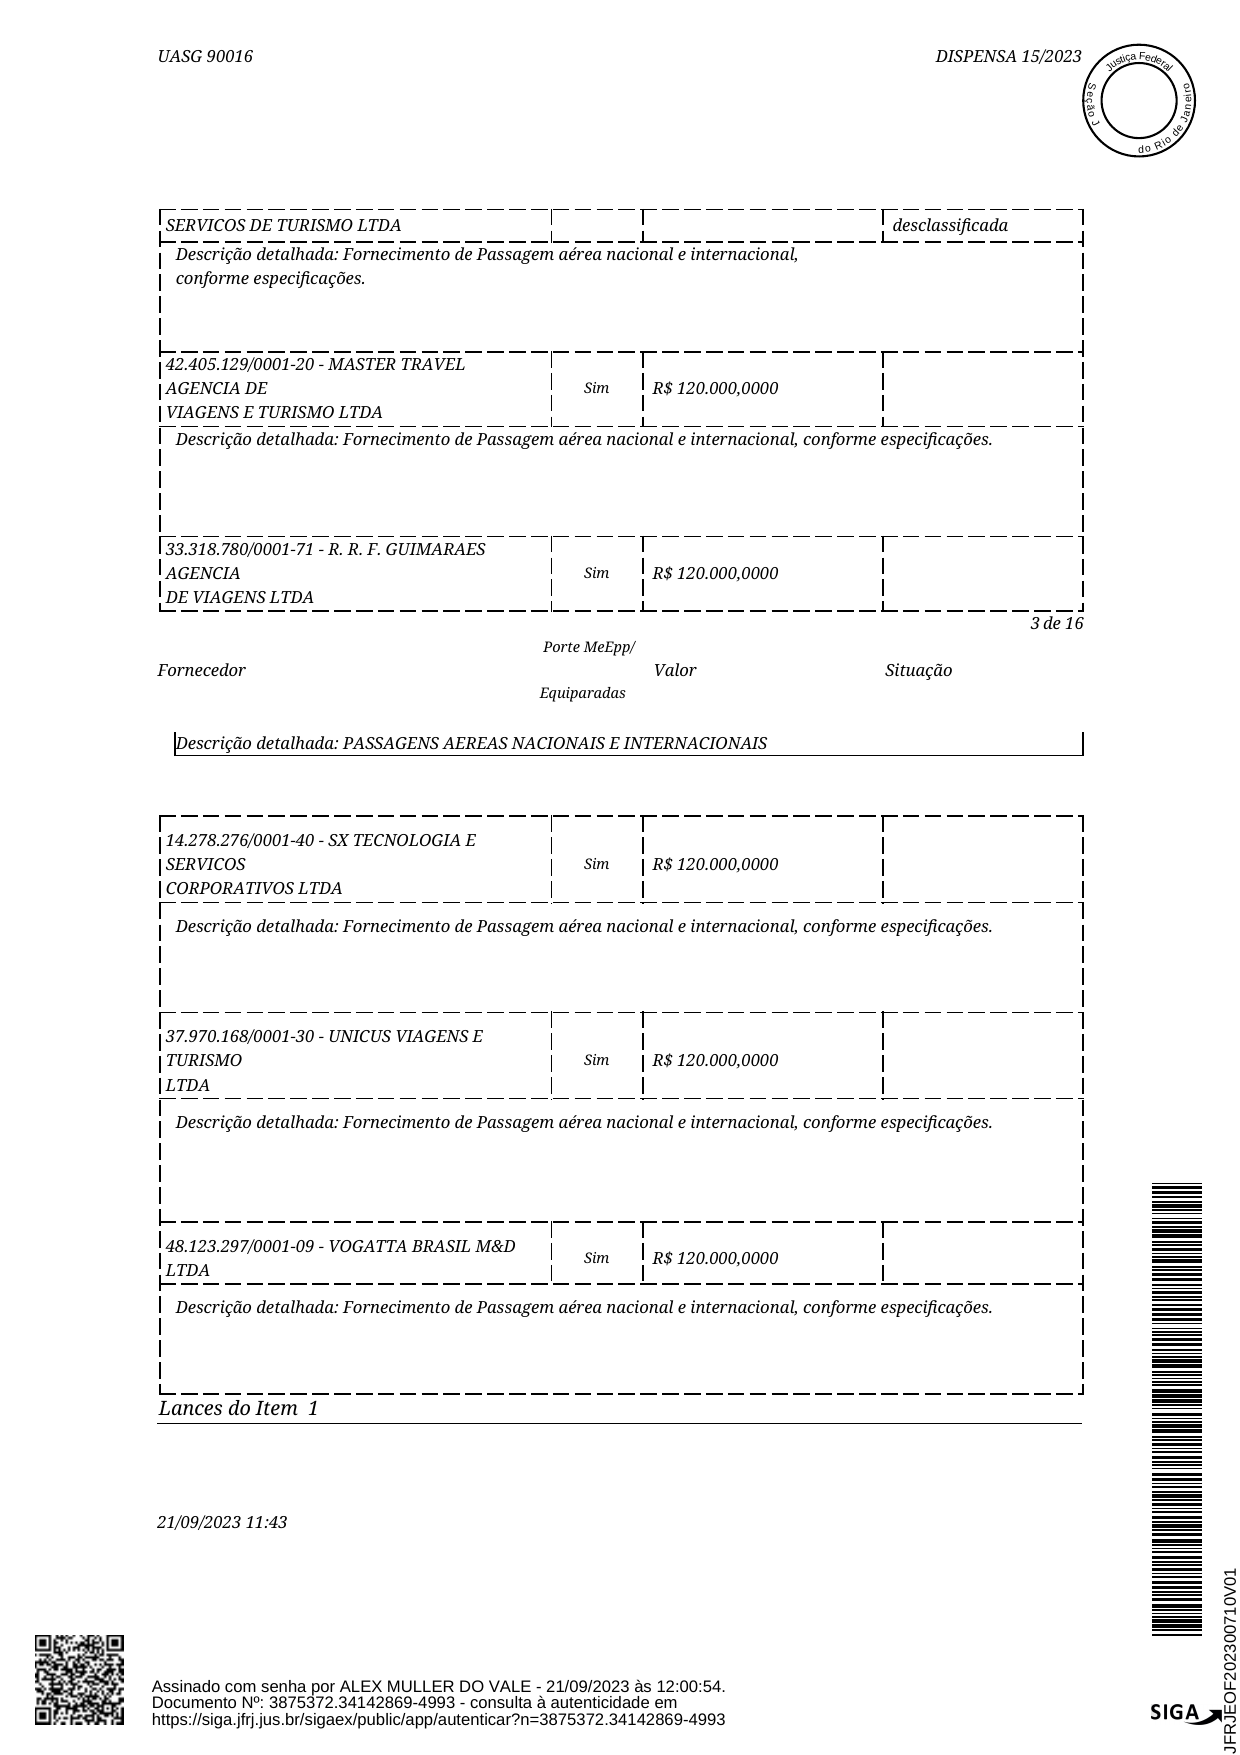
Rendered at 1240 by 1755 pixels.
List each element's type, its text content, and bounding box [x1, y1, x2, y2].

table_header [176, 1464, 471, 1487]
table_cell Descrição detalhada: Fornecimento de Passagem aérea nacional e internacional, conforme especificações. [160, 1098, 1083, 1221]
table_header [883, 815, 1083, 901]
table_cell Sim [551, 351, 643, 426]
table_cell Sim [551, 536, 643, 610]
table_cell 37.970.168/0001-30 - UNICUS VIAGENS E TURISMO LTDA [160, 1011, 551, 1098]
text Descrição detalhada: PASSAGENS AEREAS NACIONAIS E INTERNACIONAIS [176, 732, 1082, 755]
table_cell [883, 1221, 1083, 1283]
table_header [892, 1464, 1067, 1487]
table_cell [883, 1011, 1083, 1098]
table_cell R$ 120.000,0000 [643, 536, 883, 610]
table_header Sim [551, 815, 643, 901]
table_cell [883, 536, 1083, 610]
table_cell [883, 241, 1083, 351]
table_header R$ 120.000,0000 [643, 815, 883, 901]
table_header 14.278.276/0001-40 - SX TECNOLOGIA E SERVICOS CORPORATIVOS LTDA [160, 815, 551, 901]
table_cell Descrição detalhada: Fornecimento de Passagem aérea nacional e internacional, conforme especificações. [160, 426, 1083, 536]
subtitle Lances do Item 1 [158, 1394, 1084, 1421]
list de 16 [145, 612, 1086, 634]
text Porte MeEpp/ [157, 636, 1022, 656]
table_header [471, 1464, 892, 1487]
text Fornecedor Valor Situação [157, 658, 1084, 681]
table_cell Sim [551, 1221, 643, 1283]
table_cell [883, 351, 1083, 426]
table_cell Descrição detalhada: Fornecimento de Passagem aérea nacional e internacional, conforme especificações. [160, 1283, 1083, 1393]
table_cell R$ 120.000,0000 [643, 1011, 883, 1098]
table_cell [551, 209, 643, 241]
table_cell 33.318.780/0001-71 - R. R. F. GUIMARAES AGENCIA DE VIAGENS LTDA [160, 536, 551, 610]
table_cell R$ 120.000,0000 [643, 351, 883, 426]
table_cell R$ 120.000,0000 [643, 1221, 883, 1283]
table_cell desclassificada [883, 209, 1083, 241]
text Equiparadas [157, 683, 1009, 703]
table_cell 42.405.129/0001-20 - MASTER TRAVEL AGENCIA DE VIAGENS E TURISMO LTDA [160, 351, 551, 426]
table_cell SERVICOS DE TURISMO LTDA [160, 209, 551, 241]
table_cell Sim [551, 1011, 643, 1098]
table_cell [643, 209, 883, 241]
table_cell Descrição detalhada: Fornecimento de Passagem aérea nacional e internacional, conforme especificações. [160, 241, 883, 351]
table_cell Descrição detalhada: Fornecimento de Passagem aérea nacional e internacional, conforme especificações. [160, 901, 1083, 1011]
table_cell 48.123.297/0001-09 - VOGATTA BRASIL M&D LTDA [160, 1221, 551, 1283]
